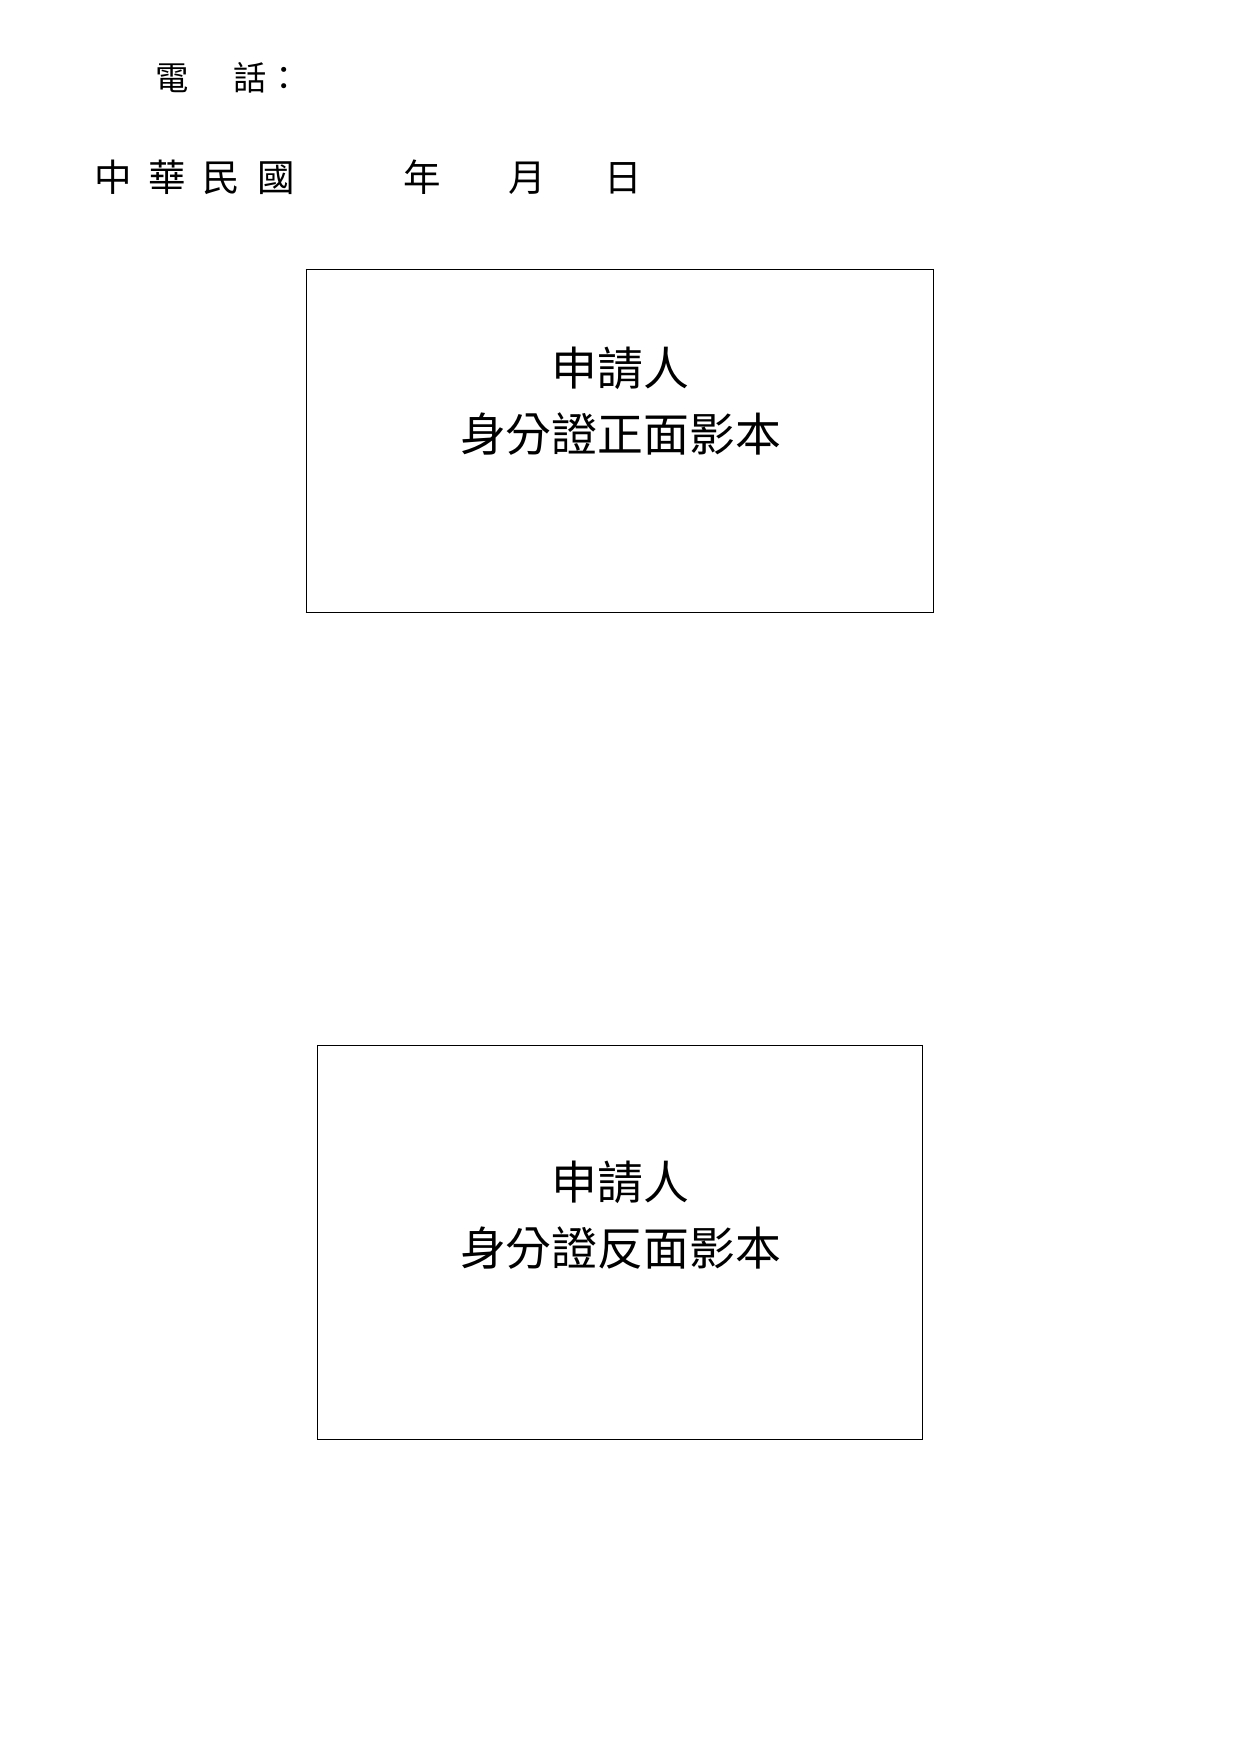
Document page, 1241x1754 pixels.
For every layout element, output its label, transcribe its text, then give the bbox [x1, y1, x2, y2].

table_header 申請人 身分證反面影本 [318, 1046, 922, 1439]
text 中 華 民 國 年 月 日 [47, 138, 1193, 213]
text 電 話： [47, 52, 1193, 100]
table_header 申請人 身分證正面影本 [307, 270, 933, 612]
